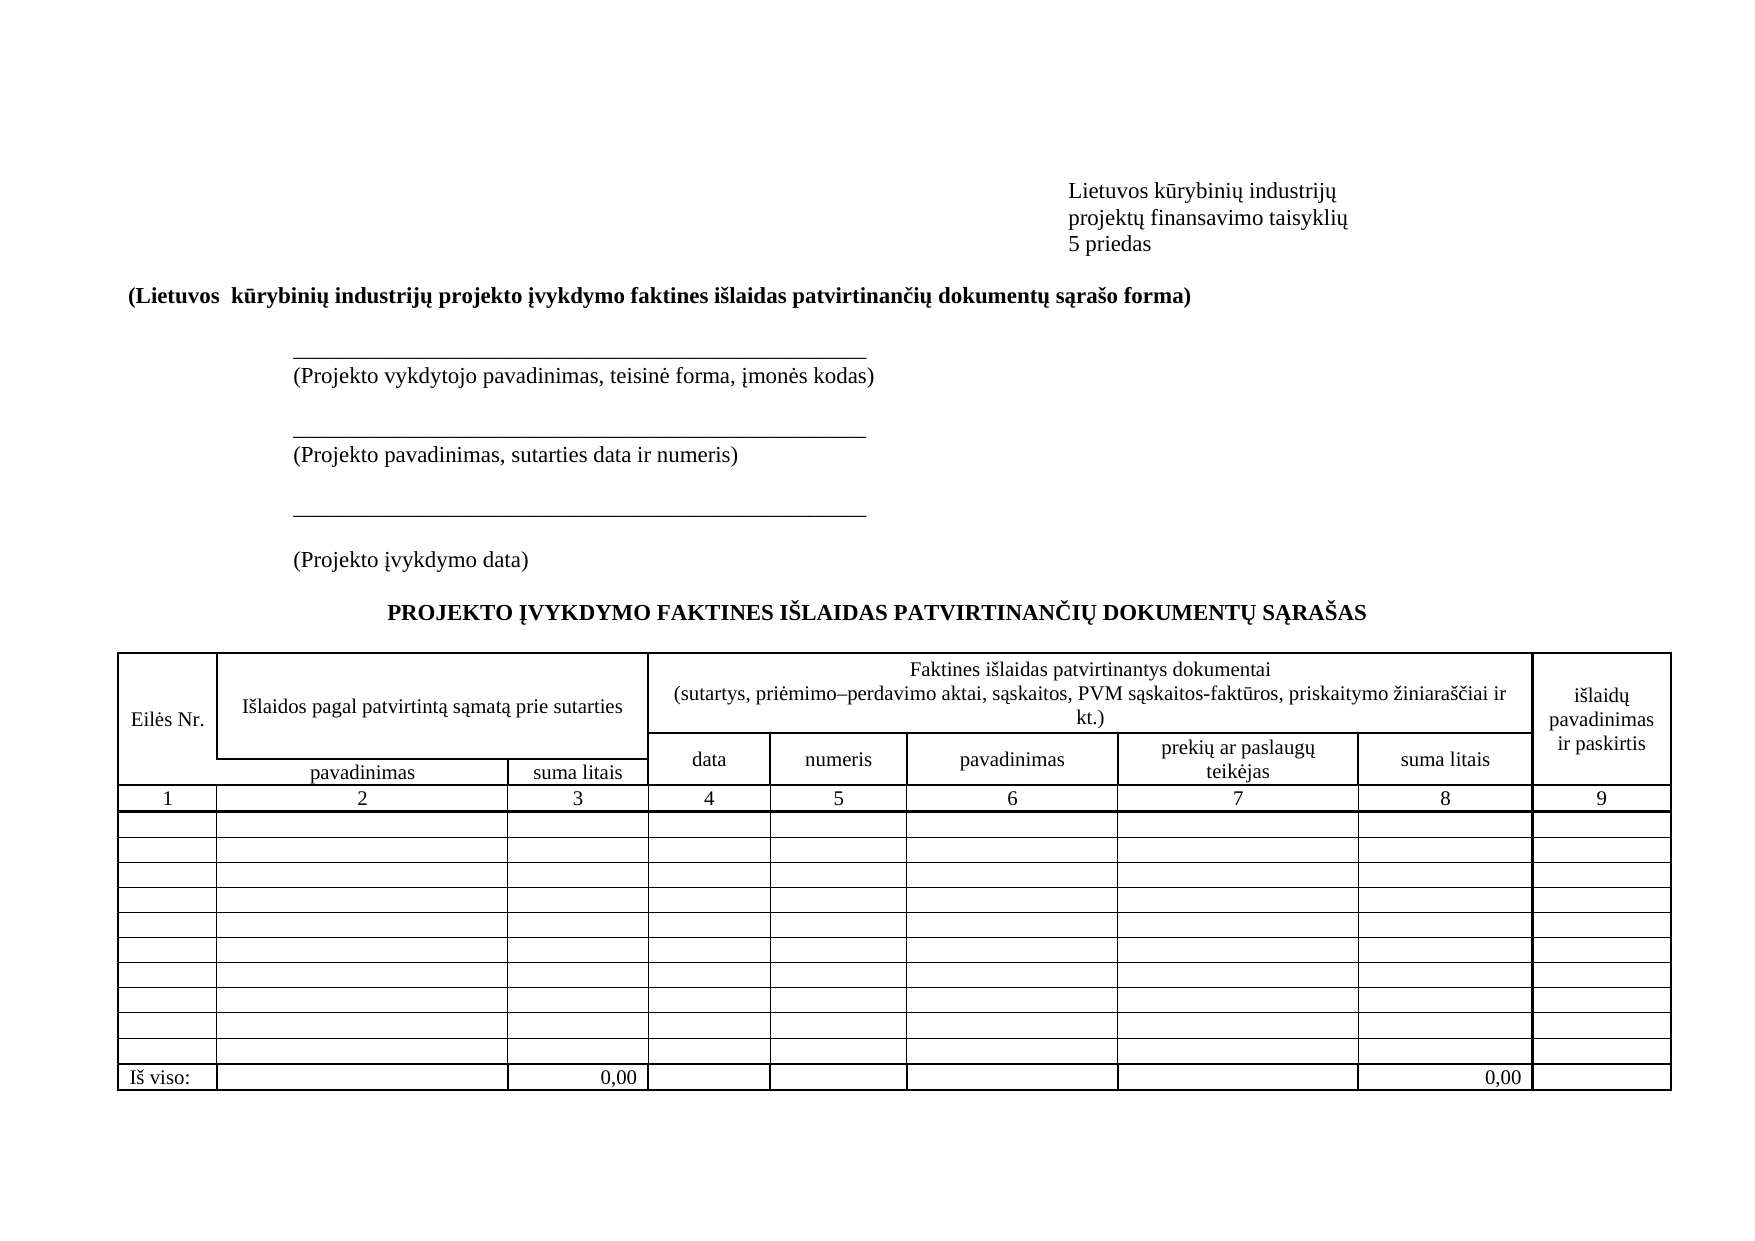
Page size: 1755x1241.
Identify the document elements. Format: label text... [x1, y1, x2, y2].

table_cell [649, 888, 770, 912]
table_cell [217, 838, 507, 862]
text Lietuvos kūrybinių industrijų [1068, 177, 1636, 203]
table_cell [649, 838, 770, 862]
table_cell [771, 1039, 906, 1062]
table_cell 2 [217, 786, 507, 810]
table_cell [1359, 963, 1531, 987]
text (Projekto vykdytojo pavadinimas, teisinė forma, įmonės kodas) [293, 362, 1636, 388]
table_cell [907, 963, 1117, 987]
table_cell [119, 1013, 216, 1037]
table_cell [649, 938, 770, 962]
table_cell [217, 863, 507, 887]
table_cell [1534, 813, 1670, 837]
table_cell [508, 988, 648, 1012]
table_cell pavadinimas [217, 760, 507, 784]
table_cell [907, 913, 1117, 937]
table_cell Iš viso: [119, 1065, 216, 1089]
table_cell [1534, 1039, 1670, 1062]
table_cell [771, 813, 906, 837]
text __________________________________________________ [293, 493, 1636, 520]
table_cell [1118, 913, 1358, 937]
table_cell [771, 913, 906, 937]
table_cell [1359, 1013, 1531, 1037]
table_cell [1359, 913, 1531, 937]
table_cell [1359, 988, 1531, 1012]
table_cell [649, 813, 770, 837]
table_cell [1118, 863, 1358, 887]
table_cell [119, 863, 216, 887]
table_cell [771, 838, 906, 862]
table_header išlaidų pavadinimas ir paskirtis [1534, 654, 1670, 784]
table_cell [1118, 1013, 1358, 1037]
table_cell [771, 938, 906, 962]
table_cell [771, 1013, 906, 1037]
table_cell [217, 1039, 507, 1062]
table_cell [771, 963, 906, 987]
table_cell [771, 988, 906, 1012]
table_cell [649, 1039, 770, 1062]
table_cell [508, 913, 648, 937]
table_cell [508, 838, 648, 862]
table_header Išlaidos pagal patvirtintą sąmatą prie sutarties [218, 654, 647, 758]
table_cell 3 [508, 786, 648, 810]
table_cell [907, 938, 1117, 962]
text __________________________________________________ [293, 414, 1636, 441]
table_cell [119, 938, 216, 962]
table_cell [1118, 813, 1358, 837]
table_cell [771, 888, 906, 912]
table_cell [1359, 888, 1531, 912]
table_cell [771, 863, 906, 887]
table_cell [649, 1013, 770, 1037]
table_cell [649, 863, 770, 887]
table_cell [1118, 888, 1358, 912]
table_cell [649, 913, 770, 937]
table_cell suma litais [1359, 734, 1531, 784]
table_cell [508, 938, 648, 962]
table_cell [508, 1013, 648, 1037]
table_cell [508, 813, 648, 837]
text PROJEKTO ĮVYKDYMO FAKTINES IŠLAIDAS PATVIRTINANČIŲ DOKUMENTŲ SĄRAŠAS [118, 599, 1636, 625]
table_cell [1534, 888, 1670, 912]
table_cell data [649, 734, 769, 784]
table_cell [1534, 1065, 1670, 1089]
table_cell [119, 1039, 216, 1062]
table_cell pavadinimas [908, 734, 1117, 784]
table_cell [508, 863, 648, 887]
table_cell [218, 1065, 507, 1089]
table_cell 6 [907, 786, 1117, 810]
table_cell [907, 813, 1117, 837]
text (Lietuvos kūrybinių industrijų projekto įvykdymo faktines išlaidas patvirtinančių dokumentų sąrašo forma) [128, 283, 1636, 309]
table_cell [119, 813, 216, 837]
table_header Faktines išlaidas patvirtinantys dokumentai (sutartys, priėmimo–perdavimo aktai, sąskaitos, PVM sąskaitos-faktūros, priskaitymo žiniaraščiai ir kt.) [649, 654, 1531, 732]
table_cell [1119, 1065, 1357, 1089]
table_cell [217, 813, 507, 837]
table_cell [217, 1013, 507, 1037]
table_cell [217, 938, 507, 962]
table_cell [119, 988, 216, 1012]
table_cell [119, 963, 216, 987]
text __________________________________________________ [293, 335, 1636, 362]
text (Projekto įvykdymo data) [293, 546, 1636, 572]
table_cell 8 [1359, 786, 1531, 810]
table_header Eilės Nr. [119, 654, 217, 784]
table_cell [907, 888, 1117, 912]
table_cell [1359, 938, 1531, 962]
table_cell [1118, 838, 1358, 862]
table_cell [508, 888, 648, 912]
table_cell [649, 1065, 769, 1089]
text 5 priedas [1068, 230, 1636, 256]
table_cell [119, 838, 216, 862]
table_cell [1534, 838, 1670, 862]
table_cell 0,00 [509, 1065, 647, 1089]
table_cell [907, 1039, 1117, 1062]
table_cell [217, 963, 507, 987]
table_cell [508, 963, 648, 987]
table_cell [508, 1039, 648, 1062]
table_cell [908, 1065, 1117, 1089]
table_cell [217, 888, 507, 912]
table_cell 5 [771, 786, 906, 810]
table_cell numeris [771, 734, 906, 784]
table_cell [907, 1013, 1117, 1037]
table_cell [1118, 938, 1358, 962]
table_cell [1534, 938, 1670, 962]
table_cell [217, 988, 507, 1012]
table_cell [1534, 913, 1670, 937]
table_cell 4 [649, 786, 770, 810]
table_cell [1118, 988, 1358, 1012]
table_cell suma litais [509, 760, 647, 784]
table_cell [119, 888, 216, 912]
table_cell [1534, 988, 1670, 1012]
table_cell prekių ar paslaugų teikėjas [1119, 734, 1357, 784]
table_cell [907, 838, 1117, 862]
table_cell [1534, 963, 1670, 987]
text projektų finansavimo taisyklių [1068, 203, 1636, 230]
table_cell [1118, 1039, 1358, 1062]
text (Projekto pavadinimas, sutarties data ir numeris) [293, 441, 1636, 467]
table_cell [1534, 863, 1670, 887]
table_cell 9 [1534, 786, 1670, 810]
table_cell [1359, 1039, 1531, 1062]
table_cell [907, 863, 1117, 887]
table_cell [1359, 838, 1531, 862]
table_cell [1118, 963, 1358, 987]
table_cell [119, 913, 216, 937]
table_cell [649, 988, 770, 1012]
table_cell [1359, 863, 1531, 887]
table_cell 7 [1118, 786, 1358, 810]
table_cell [771, 1065, 906, 1089]
table_cell [649, 963, 770, 987]
table_cell [907, 988, 1117, 1012]
table_cell [1534, 1013, 1670, 1037]
table_cell [217, 913, 507, 937]
table_cell 0,00 [1359, 1065, 1531, 1089]
table_cell 1 [119, 786, 216, 810]
table_cell [1359, 813, 1531, 837]
